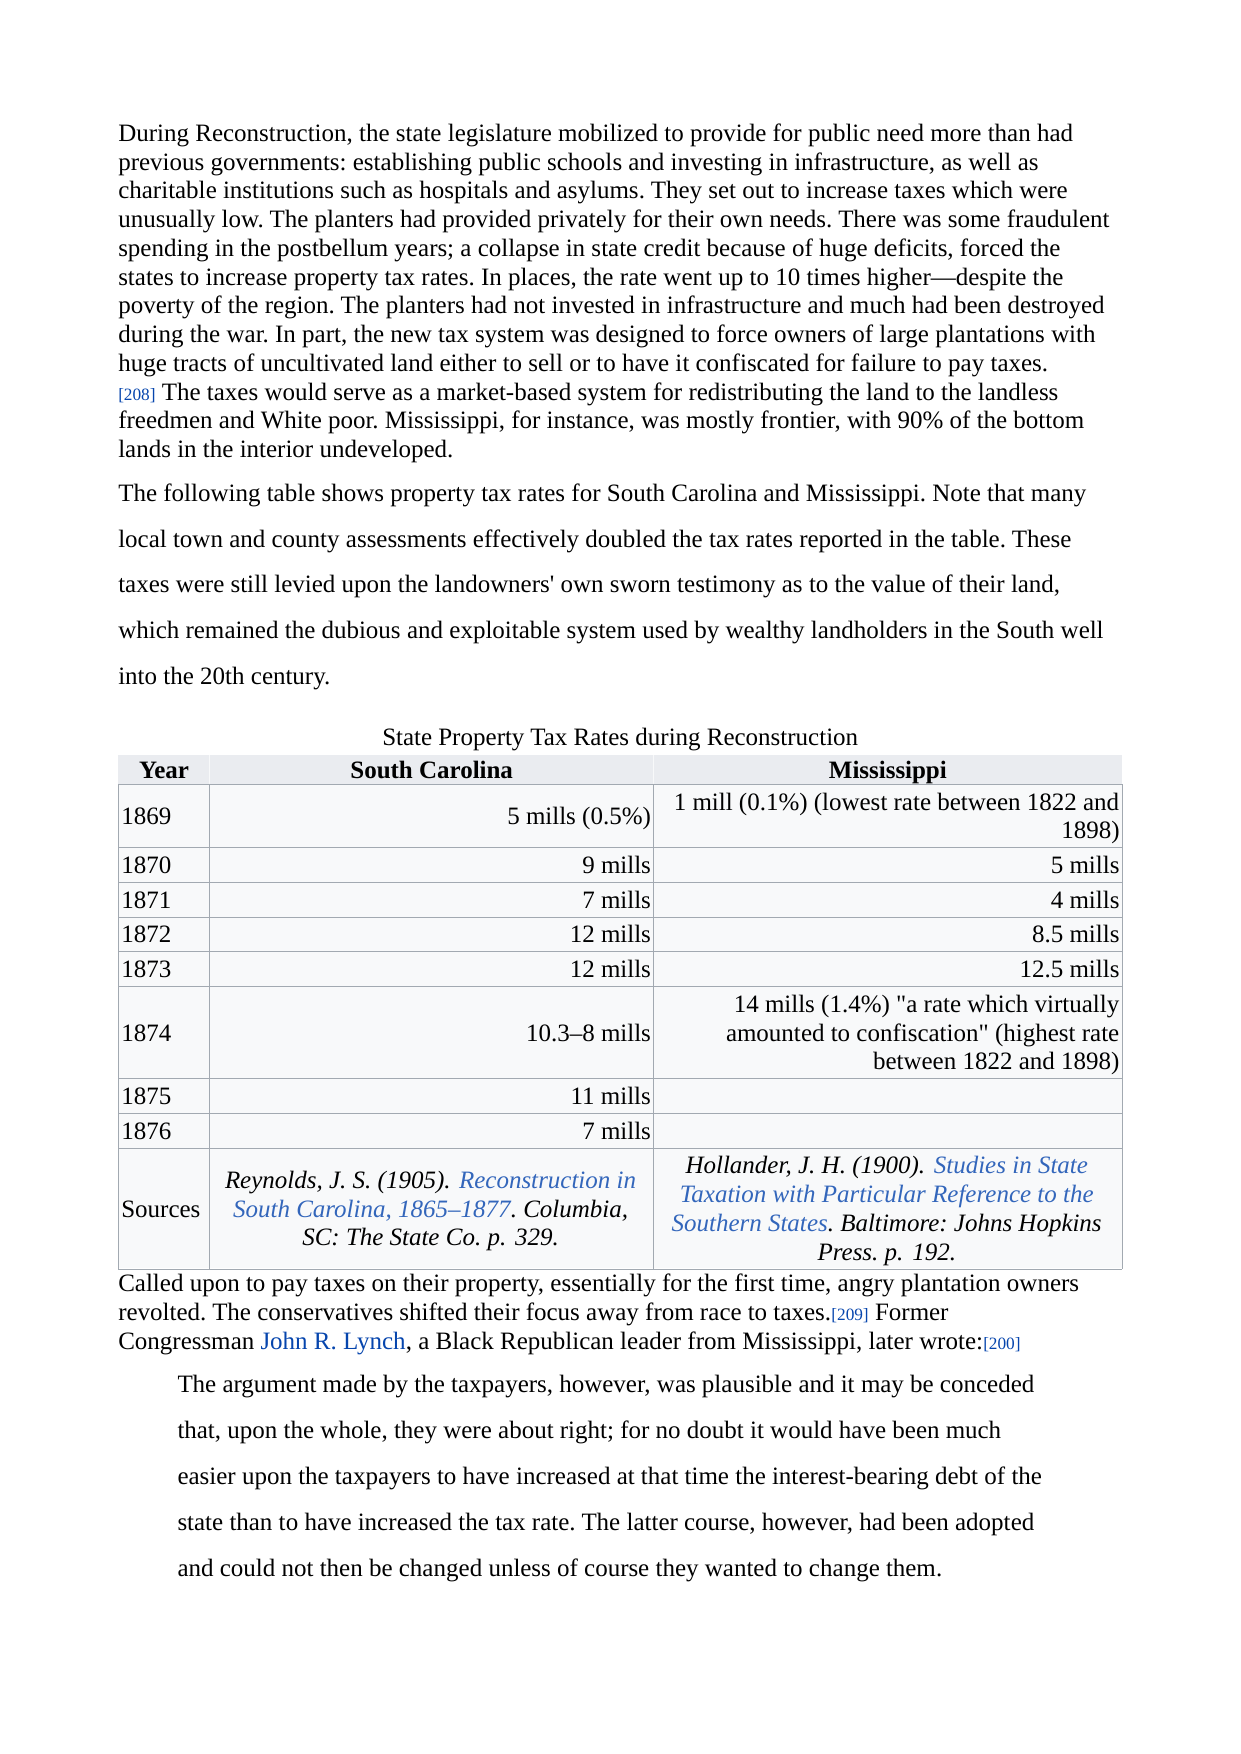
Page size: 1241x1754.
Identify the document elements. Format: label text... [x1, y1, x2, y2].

text The following table shows property tax rates for South Carolina and Mississippi. Note that many local town and county assessments effectively doubled the tax rates reported in the table. These taxes were still levied upon the landowners' own sworn testimony as to the value of their land, which remained the dubious and exploitable system used by wealthy landholders in the South well into the 20th century. [118, 478, 1122, 690]
table_cell 12.5 mills [654, 952, 1122, 986]
table_cell 1871 [119, 883, 209, 917]
table_cell 1869 [119, 785, 209, 847]
table_cell 1870 [119, 848, 209, 882]
table_cell 1 mill (0.1%) (lowest rate between 1822 and 1898) [654, 785, 1122, 847]
table_cell 1875 [119, 1079, 209, 1113]
table_cell 5 mills (0.5%) [210, 785, 653, 847]
table_header South Carolina [210, 755, 653, 784]
table_cell 1873 [119, 952, 209, 986]
table_header Year [118, 755, 209, 784]
text Called upon to pay taxes on their property, essentially for the first time, angry plantation owners revolted. The conservatives shifted their focus away from race to taxes.[209] Former Congressman John R. Lynch, a Black Republican leader from Mississippi, later wrote:[200] [118, 1270, 1122, 1355]
table_cell 1876 [119, 1114, 209, 1147]
table_cell 9 mills [210, 848, 653, 882]
table_cell 10.3–8 mills [210, 987, 653, 1078]
table_cell Sources [119, 1149, 209, 1268]
table_cell 5 mills [654, 848, 1122, 882]
table_cell 14 mills (1.4%) "a rate which virtually amounted to confiscation" (highest rate between 1822 and 1898) [654, 987, 1122, 1078]
table_cell [654, 1114, 1122, 1147]
text The argument made by the taxpayers, however, was plausible and it may be conceded that, upon the whole, they were about right; for no doubt it would have been much easier upon the taxpayers to have increased at that time the interest-bearing debt of the state than to have increased the tax rate. The latter course, however, had been adopted and could not then be changed unless of course they wanted to change them. [177, 1369, 1063, 1582]
table_cell 1872 [119, 918, 209, 951]
table_cell 12 mills [210, 918, 653, 951]
table_cell 11 mills [210, 1079, 653, 1113]
table_cell 7 mills [210, 883, 653, 917]
text During Reconstruction, the state legislature mobilized to provide for public need more than had previous governments: establishing public schools and investing in infrastructure, as well as charitable institutions such as hospitals and asylums. They set out to increase taxes which were unusually low. The planters had provided privately for their own needs. There was some fraudulent spending in the postbellum years; a collapse in state credit because of huge deficits, forced the states to increase property tax rates. In places, the rate went up to 10 times higher—despite the poverty of the region. The planters had not invested in infrastructure and much had been destroyed during the war. In part, the new tax system was designed to force owners of large plantations with huge tracts of uncultivated land either to sell or to have it confiscated for failure to pay taxes.[208] The taxes would serve as a market-based system for redistributing the land to the landless freedmen and White poor. Mississippi, for instance, was mostly frontier, with 90% of the bottom lands in the interior undeveloped. [118, 118, 1122, 463]
table_cell [654, 1079, 1122, 1113]
table_cell 4 mills [654, 883, 1122, 917]
table_cell 12 mills [210, 952, 653, 986]
table_cell Hollander, J. H. (1900). Studies in State Taxation with Particular Reference to the Southern States. Baltimore: Johns Hopkins Press. p. 192. [654, 1149, 1122, 1268]
table_cell Reynolds, J. S. (1905). Reconstruction in South Carolina, 1865–1877. Columbia, SC: The State Co. p. 329. [210, 1149, 653, 1268]
text State Property Tax Rates during Reconstruction [118, 722, 1122, 751]
table_cell 8.5 mills [654, 918, 1122, 951]
table_cell 1874 [119, 987, 209, 1078]
table_header Mississippi [654, 755, 1122, 784]
table_cell 7 mills [210, 1114, 653, 1147]
